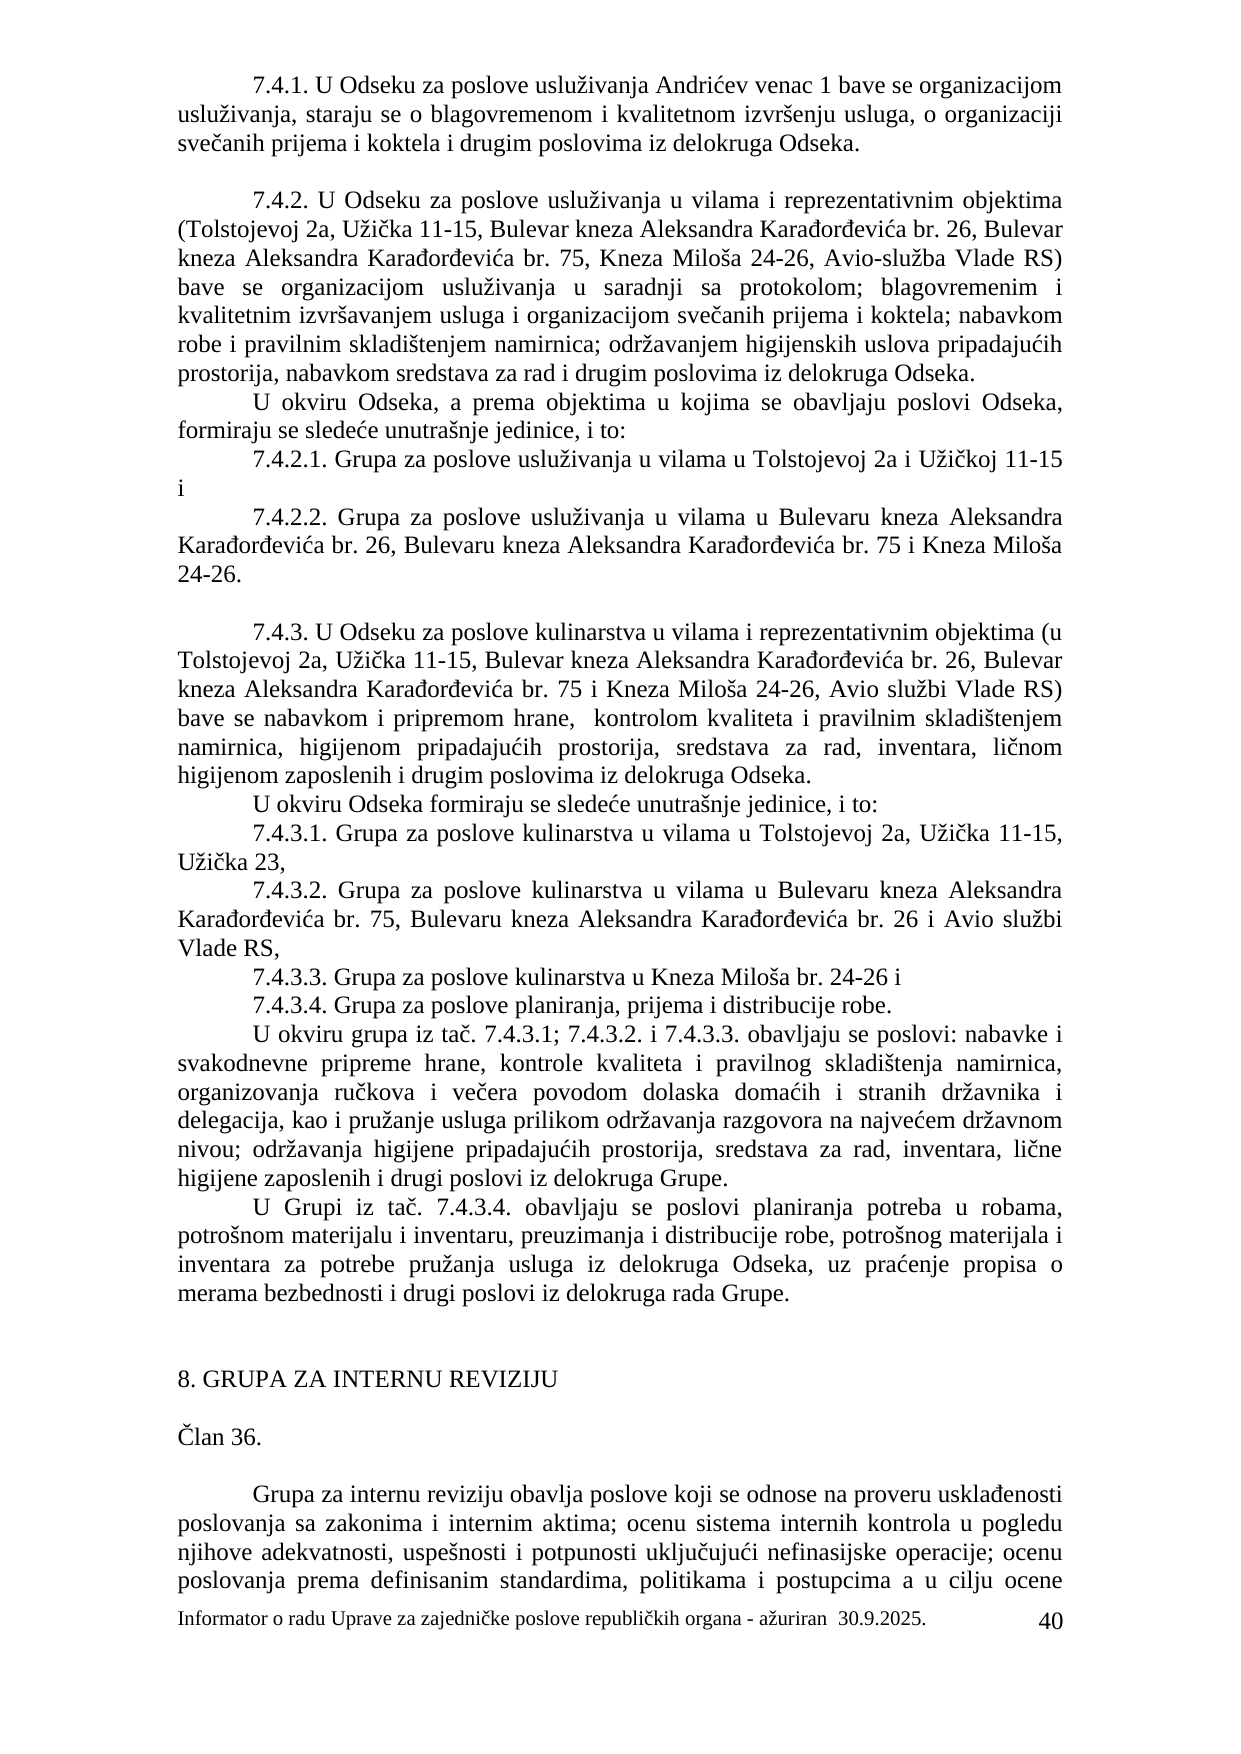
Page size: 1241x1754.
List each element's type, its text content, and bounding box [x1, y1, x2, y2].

subtitle 7.4.2.1. Grupa za poslove usluživanja u vilama u Tolstojevoj 2a i Užičkoj 11-15 i [177, 444, 1063, 502]
subtitle U okviru grupa iz tač. 7.4.3.1; 7.4.3.2. i 7.4.3.3. obavljaju se poslovi: nabavke i svakodnevne pripreme hrane, kontrole kvaliteta i pravilnog skladištenja namirnica, organizovanja ručkova i večera povodom dolaska domaćih i stranih državnika i delegacija, kao i pružanje usluga prilikom održavanja razgovora na najvećem državnom nivou; održavanja higijene pripadajućih prostorija, sredstava za rad, inventara, lične higijene zaposlenih i drugi poslovi iz delokruga Grupe. [177, 1019, 1063, 1192]
subtitle 7.4.1. U Odseku za poslove usluživanja Andrićev venac 1 bave se organizacijom usluživanja, staraju se o blagovremenom i kvalitetnom izvršenju usluga, o organizaciji svečanih prijema i koktela i drugim poslovima iz delokruga Odseka. [177, 70, 1063, 157]
subtitle 7.4.3.4. Grupa za poslove planiranja, prijema i distribucije robe. [177, 990, 1063, 1019]
subtitle U Grupi iz tač. 7.4.3.4. obavljaju se poslovi planiranja potreba u robama, potrošnom materijalu i inventaru, preuzimanja i distribucije robe, potrošnog materijala i inventara za potrebe pružanja usluga iz delokruga Odseka, uz praćenje propisa o merama bezbednosti i drugi poslovi iz delokruga rada Grupe. [177, 1192, 1063, 1307]
subtitle Grupa za internu reviziju obavlja poslove koji se odnose na proveru usklađenosti poslovanja sa zakonima i internim aktima; ocenu sistema internih kontrola u pogledu njihove adekvatnosti, uspešnosti i potpunosti uključujući nefinasijske operacije; ocenu poslovanja prema definisanim standardima, politikama i postupcima a u cilju ocene [177, 1479, 1063, 1594]
subtitle 7.4.3.2. Grupa za poslove kulinarstva u vilama u Bulevaru kneza Aleksandra Karađorđevića br. 75, Bulevaru kneza Aleksandra Karađorđevića br. 26 i Avio službi Vlade RS, [177, 875, 1063, 962]
subtitle 7.4.3. U Odseku za poslove kulinarstva u vilama i reprezentativnim objektima (u Tolstojevoj 2a, Užička 11-15, Bulevar kneza Aleksandra Karađorđevića br. 26, Bulevar kneza Aleksandra Karađorđevića br. 75 i Kneza Miloša 24-26, Avio službi Vlade RS) bave se nabavkom i pripremom hrane, kontrolom kvaliteta i pravilnim skladištenjem namirnica, higijenom pripadajućih prostorija, sredstava za rad, inventara, ličnom higijenom zaposlenih i drugim poslovima iz delokruga Odseka. [177, 617, 1063, 789]
subtitle 7.4.3.3. Grupa za poslove kulinarstva u Kneza Miloša br. 24-26 i [177, 962, 1063, 990]
subtitle 8. GRUPA ZA INTERNU REVIZIJU [177, 1364, 1063, 1393]
subtitle 7.4.3.1. Grupa za poslove kulinarstva u vilama u Tolstojevoj 2a, Užička 11-15, Užička 23, [177, 818, 1063, 875]
subtitle U okviru Odseka, a prema objektima u kojima se obavljaju poslovi Odseka, formiraju se sledeće unutrašnje jedinice, i to: [177, 387, 1063, 444]
subtitle Član 36. [177, 1422, 1063, 1450]
subtitle 7.4.2. U Odseku za poslove usluživanja u vilama i reprezentativnim objektima (Tolstojevoj 2a, Užička 11-15, Bulevar kneza Aleksandra Karađorđevića br. 26, Bulevar kneza Aleksandra Karađorđevića br. 75, Kneza Miloša 24-26, Avio-služba Vlade RS) bave se organizacijom usluživanja u saradnji sa protokolom; blagovremenim i kvalitetnim izvršavanjem usluga i organizacijom svečanih prijema i koktela; nabavkom robe i pravilnim skladištenjem namirnica; održavanjem higijenskih uslova pripadajućih prostorija, nabavkom sredstava za rad i drugim poslovima iz delokruga Odseka. [177, 185, 1063, 387]
subtitle U okviru Odseka formiraju se sledeće unutrašnje jedinice, i to: [177, 789, 1063, 818]
subtitle 7.4.2.2. Grupa za poslove usluživanja u vilama u Bulevaru kneza Aleksandra Karađorđevića br. 26, Bulevaru kneza Aleksandra Karađorđevića br. 75 i Kneza Miloša 24-26. [177, 502, 1063, 588]
